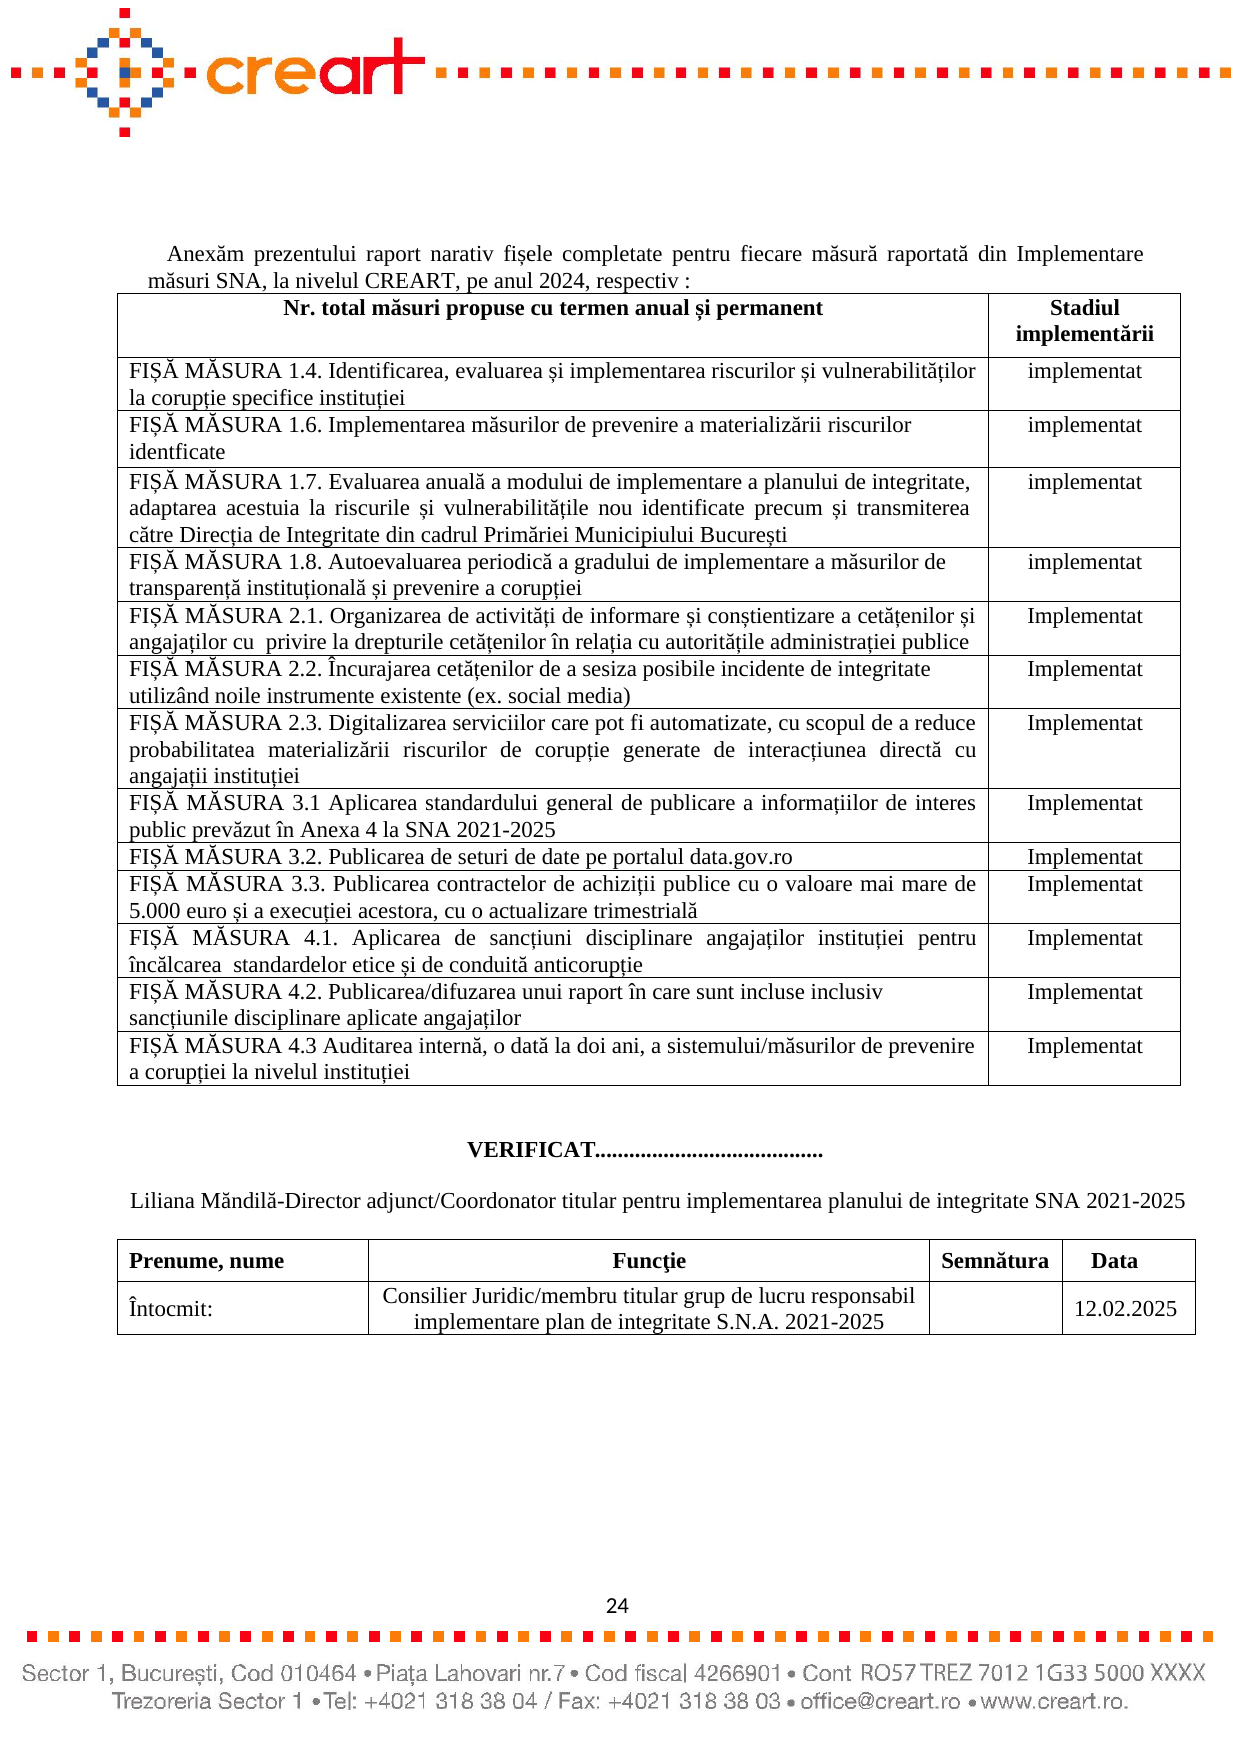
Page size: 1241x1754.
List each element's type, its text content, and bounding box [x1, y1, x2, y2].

table_cell FIȘĂ MĂSURA 4.1. Aplicarea de sancțiuni disciplinare angajaților instituției pentru încălcarea standardelor etice și de conduită anticorupție [118, 924, 988, 977]
table_cell FIȘĂ MĂSURA 1.6. Implementarea măsurilor de prevenire a materializării riscurilor identficate [118, 411, 988, 467]
table_cell Implementat [989, 656, 1180, 708]
table_header Funcţie [369, 1240, 929, 1281]
table_cell Implementat [989, 978, 1180, 1031]
table_cell FIȘĂ MĂSURA 4.3 Auditarea internă, o dată la doi ani, a sistemului/măsurilor de prevenire a corupției la nivelul instituției [118, 1032, 988, 1084]
table_cell 12.02.2025 [1063, 1282, 1195, 1334]
table_cell Implementat [989, 871, 1180, 923]
table_header Prenume, nume [118, 1240, 368, 1281]
text Anexăm prezentului raport narativ fișele completate pentru fiecare măsură raportată din Implementare măsuri SNA, la nivelul CREART, pe anul 2024, respectiv : [148, 240, 1146, 293]
table_header Data [1063, 1240, 1195, 1281]
table_cell implementat [989, 411, 1180, 467]
table_cell FIȘĂ MĂSURA 2.1. Organizarea de activități de informare și conștientizare a cetățenilor și angajaților cu privire la drepturile cetățenilor în relația cu autoritățile administrației publice [118, 602, 988, 654]
table_cell FIȘĂ MĂSURA 3.2. Publicarea de seturi de date pe portalul data.gov.ro [118, 843, 988, 869]
table_cell Implementat [989, 789, 1180, 842]
table_cell Implementat [989, 924, 1180, 977]
table_cell FIȘĂ MĂSURA 1.4. Identificarea, evaluarea și implementarea riscurilor și vulnerabilităților la corupție specifice instituției [118, 358, 988, 410]
table_cell implementat [989, 548, 1180, 601]
table_cell FIȘĂ MĂSURA 2.3. Digitalizarea serviciilor care pot fi automatizate, cu scopul de a reduce probabilitatea materializării riscurilor de corupție generate de interacțiunea directă cu angajații instituției [118, 709, 988, 788]
table_cell Implementat [989, 843, 1180, 869]
table_cell FIȘĂ MĂSURA 3.1 Aplicarea standardului general de publicare a informațiilor de interes public prevăzut în Anexa 4 la SNA 2021-2025 [118, 789, 988, 842]
table_cell FIȘĂ MĂSURA 4.2. Publicarea/difuzarea unui raport în care sunt incluse inclusiv sancțiunile disciplinare aplicate angajaților [118, 978, 988, 1031]
table_cell FIȘĂ MĂSURA 2.2. Încurajarea cetățenilor de a sesiza posibile incidente de integritate utilizând noile instrumente existente (ex. social media) [118, 656, 988, 708]
table_cell FIȘĂ MĂSURA 3.3. Publicarea contractelor de achiziții publice cu o valoare mai mare de 5.000 euro și a execuției acestora, cu o actualizare trimestrială [118, 871, 988, 923]
text VERIFICAT........................................ [148, 1137, 1146, 1163]
table_cell implementat [989, 468, 1180, 547]
table_cell [930, 1282, 1062, 1334]
table_cell Consilier Juridic/membru titular grup de lucru responsabil implementare plan de integritate S.N.A. 2021-2025 [369, 1282, 929, 1334]
table_header Semnătura [930, 1240, 1062, 1281]
table_cell Întocmit: [118, 1282, 368, 1334]
table_cell Implementat [989, 1032, 1180, 1084]
table_cell Implementat [989, 602, 1180, 654]
table_cell FIȘĂ MĂSURA 1.8. Autoevaluarea periodică a gradului de implementare a măsurilor de transparență instituțională și prevenire a corupției [118, 548, 988, 601]
table_cell implementat [989, 358, 1180, 410]
table_header Nr. total măsuri propuse cu termen anual și permanent [118, 294, 988, 357]
table_cell FIȘĂ MĂSURA 1.7. Evaluarea anuală a modului de implementare a planului de integritate, adaptarea acestuia la riscurile și vulnerabilitățile nou identificate precum și transmiterea către Direcția de Integritate din cadrul Primăriei Municipiului București [118, 468, 988, 547]
table_header Stadiul implementării [989, 294, 1180, 357]
table_cell Implementat [989, 709, 1180, 788]
text Liliana Măndilă-Director adjunct/Coordonator titular pentru implementarea planului de integritate SNA 2021-2025 [130, 1188, 1228, 1214]
